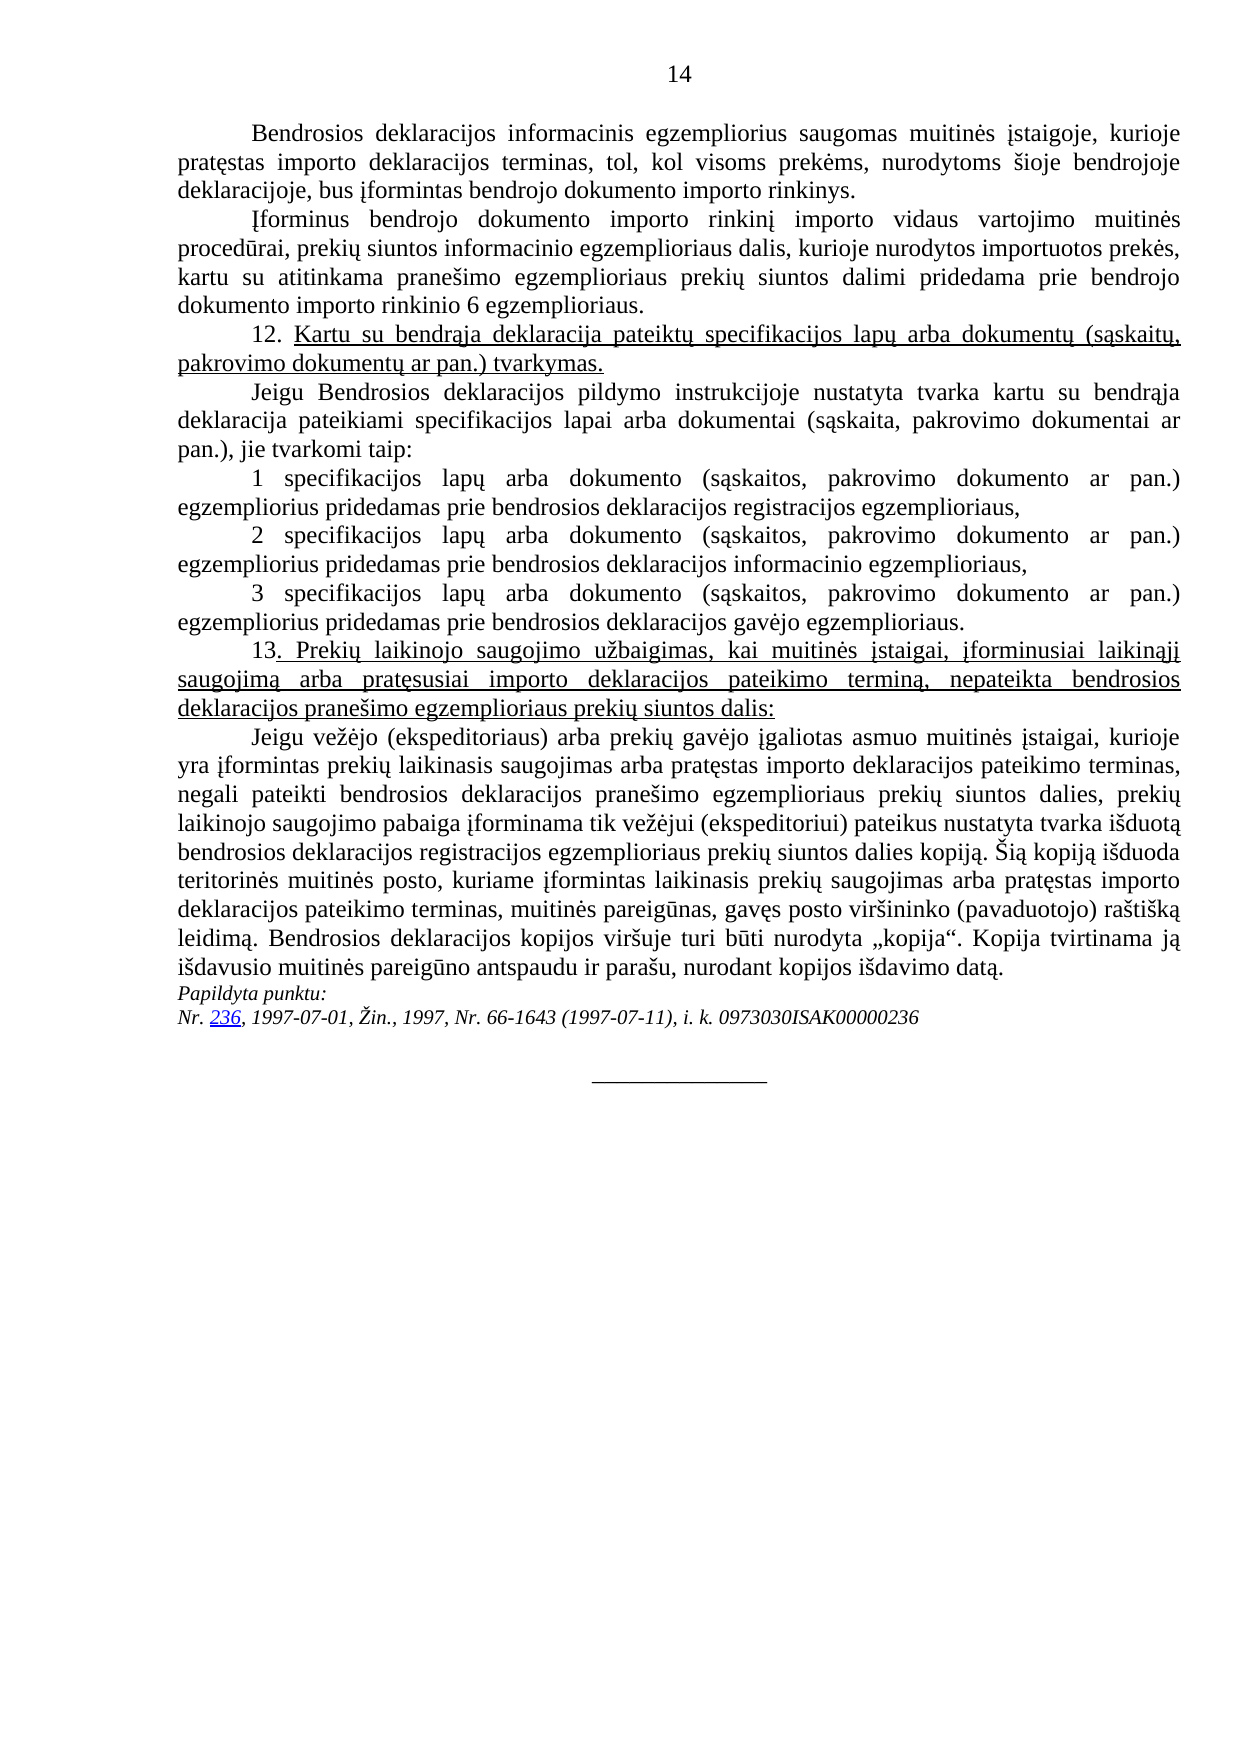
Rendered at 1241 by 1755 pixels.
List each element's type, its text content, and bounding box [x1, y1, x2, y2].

text 12. Kartu su bendrąja deklaracija pateiktų specifikacijos lapų arba dokumentų (sąskaitų, pakrovimo dokumentų ar pan.) tvarkymas. [177, 319, 1181, 377]
text ______________ [177, 1057, 1181, 1086]
text Nr. 236, 1997-07-01, Žin., 1997, Nr. 66-1643 (1997-07-11), i. k. 0973030ISAK00000236 [177, 1005, 1181, 1029]
text Įforminus bendrojo dokumento importo rinkinį importo vidaus vartojimo muitinės procedūrai, prekių siuntos informacinio egzemplioriaus dalis, kurioje nurodytos importuotos prekės, kartu su atitinkama pranešimo egzemplioriaus prekių siuntos dalimi pridedama prie bendrojo dokumento importo rinkinio 6 egzemplioriaus. [177, 204, 1181, 319]
text Papildyta punktu: [177, 981, 1181, 1005]
text Jeigu vežėjo (ekspeditoriaus) arba prekių gavėjo įgaliotas asmuo muitinės įstaigai, kurioje yra įformintas prekių laikinasis saugojimas arba pratęstas importo deklaracijos pateikimo terminas, negali pateikti bendrosios deklaracijos pranešimo egzemplioriaus prekių siuntos dalies, prekių laikinojo saugojimo pabaiga įforminama tik vežėjui (ekspeditoriui) pateikus nustatyta tvarka išduotą bendrosios deklaracijos registracijos egzemplioriaus prekių siuntos dalies kopiją. Šią kopiją išduoda teritorinės muitinės posto, kuriame įformintas laikinasis prekių saugojimas arba pratęstas importo deklaracijos pateikimo terminas, muitinės pareigūnas, gavęs posto viršininko (pavaduotojo) raštišką leidimą. Bendrosios deklaracijos kopijos viršuje turi būti nurodyta „kopija“. Kopija tvirtinama ją išdavusio muitinės pareigūno antspaudu ir parašu, nurodant kopijos išdavimo datą. [177, 722, 1181, 981]
text 1 specifikacijos lapų arba dokumento (sąskaitos, pakrovimo dokumento ar pan.) egzempliorius pridedamas prie bendrosios deklaracijos registracijos egzemplioriaus, [177, 463, 1181, 521]
text Jeigu Bendrosios deklaracijos pildymo instrukcijoje nustatyta tvarka kartu su bendrąja deklaracija pateikiami specifikacijos lapai arba dokumentai (sąskaita, pakrovimo dokumentai ar pan.), jie tvarkomi taip: [177, 377, 1181, 463]
text 2 specifikacijos lapų arba dokumento (sąskaitos, pakrovimo dokumento ar pan.) egzempliorius pridedamas prie bendrosios deklaracijos informacinio egzemplioriaus, [177, 521, 1181, 578]
text 13. Prekių laikinojo saugojimo užbaigimas, kai muitinės įstaigai, įforminusiai laikinąjį saugojimą arba pratęsusiai importo deklaracijos pateikimo terminą, nepateikta bendrosios [177, 636, 1181, 689]
text 3 specifikacijos lapų arba dokumento (sąskaitos, pakrovimo dokumento ar pan.) egzempliorius pridedamas prie bendrosios deklaracijos gavėjo egzemplioriaus. [177, 578, 1181, 636]
text Bendrosios deklaracijos informacinis egzempliorius saugomas muitinės įstaigoje, kurioje pratęstas importo deklaracijos terminas, tol, kol visoms prekėms, nurodytoms šioje bendrojoje deklaracijoje, bus įformintas bendrojo dokumento importo rinkinys. [177, 118, 1181, 204]
text deklaracijos pranešimo egzemplioriaus prekių siuntos dalis: [177, 690, 1181, 722]
